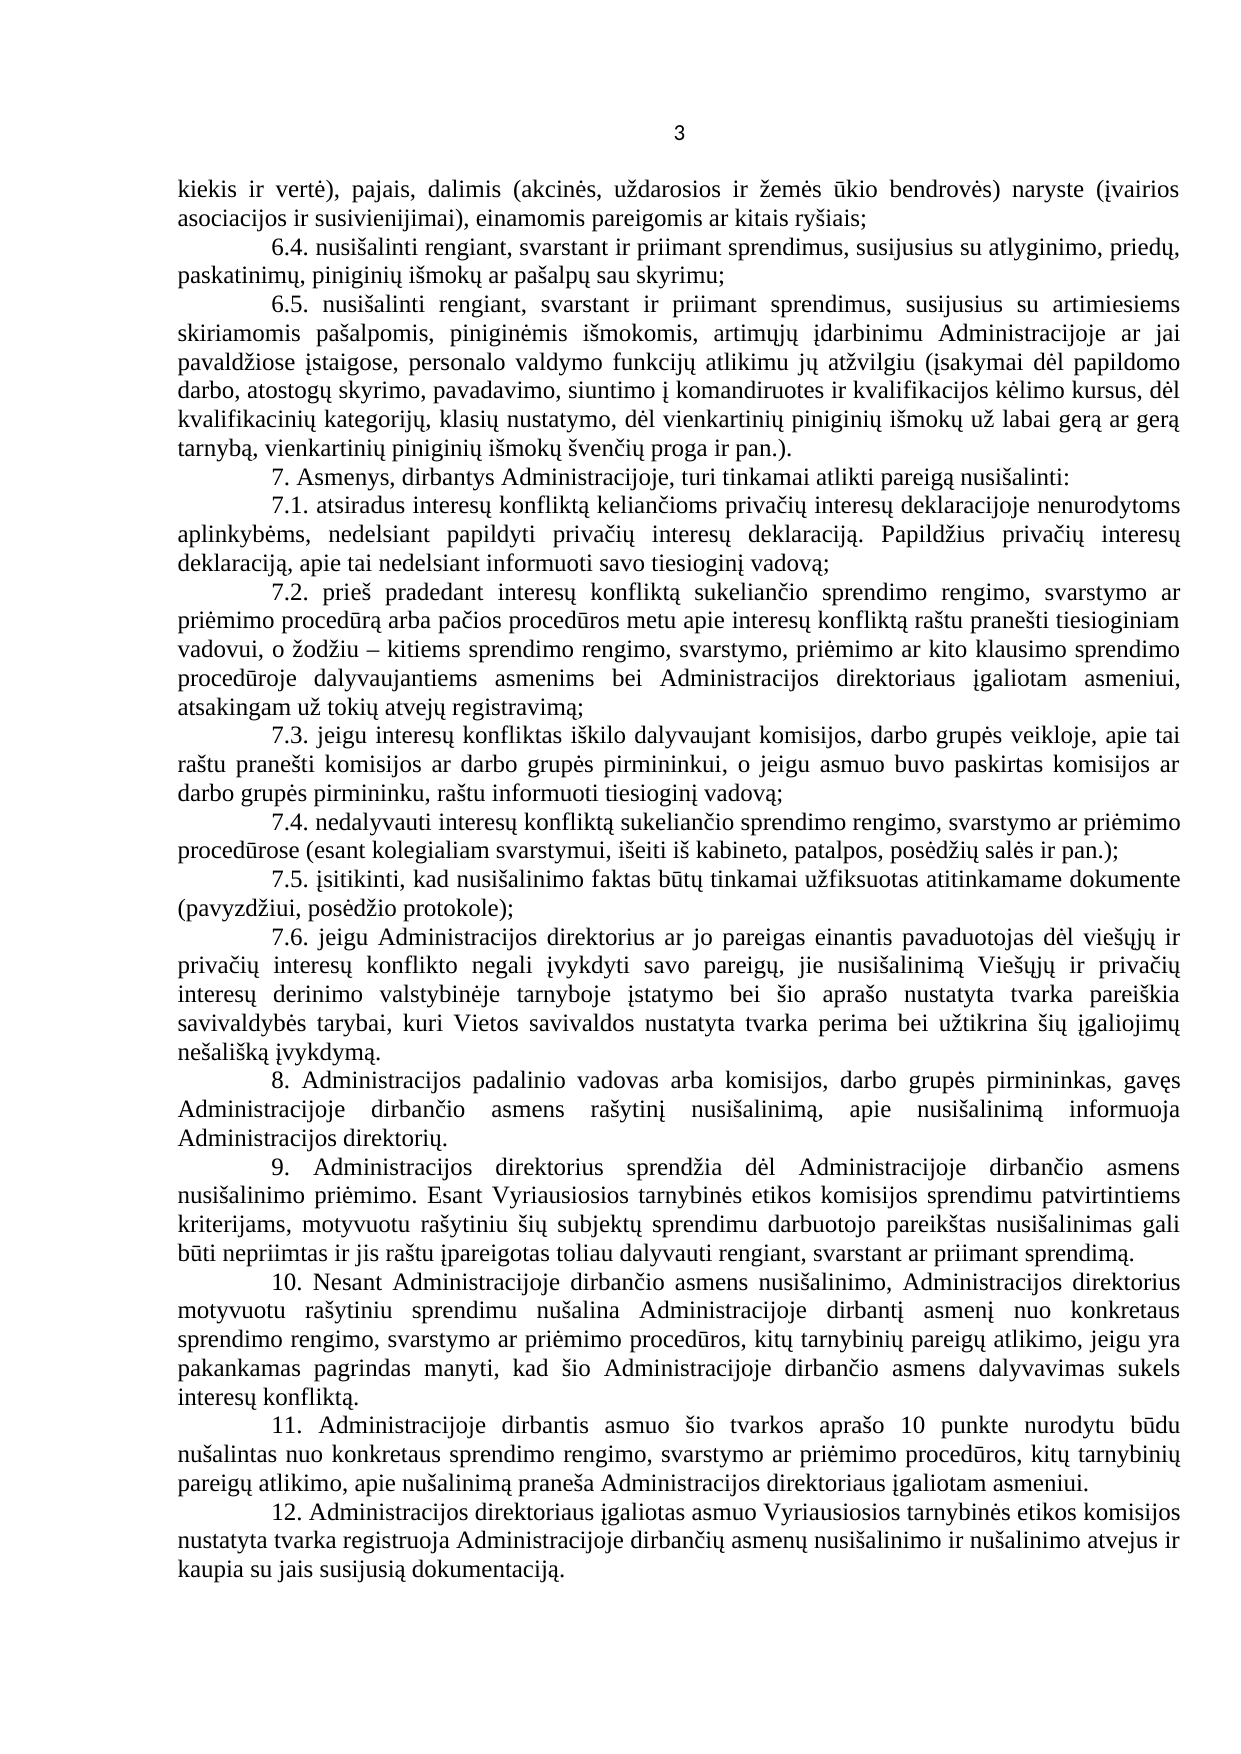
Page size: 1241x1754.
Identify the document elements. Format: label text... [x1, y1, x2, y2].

text 6.4. nusišalinti rengiant, svarstant ir priimant sprendimus, susijusius su atlyginimo, priedų, paskatinimų, piniginių išmokų ar pašalpų sau skyrimu; [177, 232, 1181, 289]
text 7.2. prieš pradedant interesų konfliktą sukeliančio sprendimo rengimo, svarstymo ar priėmimo procedūrą arba pačios procedūros metu apie interesų konfliktą raštu pranešti tiesioginiam vadovui, o žodžiu – kitiems sprendimo rengimo, svarstymo, priėmimo ar kito klausimo sprendimo procedūroje dalyvaujantiems asmenims bei Administracijos direktoriaus įgaliotam asmeniui, atsakingam už tokių atvejų registravimą; [177, 577, 1181, 720]
text kiekis ir vertė), pajais, dalimis (akcinės, uždarosios ir žemės ūkio bendrovės) naryste (įvairios asociacijos ir susivienijimai), einamomis pareigomis ar kitais ryšiais; [177, 174, 1181, 232]
text 6.5. nusišalinti rengiant, svarstant ir priimant sprendimus, susijusius su artimiesiems skiriamomis pašalpomis, piniginėmis išmokomis, artimųjų įdarbinimu Administracijoje ar jai pavaldžiose įstaigose, personalo valdymo funkcijų atlikimu jų atžvilgiu (įsakymai dėl papildomo darbo, atostogų skyrimo, pavadavimo, siuntimo į komandiruotes ir kvalifikacijos kėlimo kursus, dėl kvalifikacinių kategorijų, klasių nustatymo, dėl vienkartinių piniginių išmokų už labai gerą ar gerą tarnybą, vienkartinių piniginių išmokų švenčių proga ir pan.). [177, 289, 1181, 462]
text 8. Administracijos padalinio vadovas arba komisijos, darbo grupės pirmininkas, gavęs Administracijoje dirbančio asmens rašytinį nusišalinimą, apie nusišalinimą informuoja Administracijos direktorių. [177, 1065, 1181, 1152]
text 7. Asmenys, dirbantys Administracijoje, turi tinkamai atlikti pareigą nusišalinti: [177, 462, 1181, 490]
text 7.6. jeigu Administracijos direktorius ar jo pareigas einantis pavaduotojas dėl viešųjų ir privačių interesų konflikto negali įvykdyti savo pareigų, jie nusišalinimą Viešųjų ir privačių interesų derinimo valstybinėje tarnyboje įstatymo bei šio aprašo nustatyta tvarka pareiškia savivaldybės tarybai, kuri Vietos savivaldos nustatyta tvarka perima bei užtikrina šių įgaliojimų nešališką įvykdymą. [177, 922, 1181, 1065]
text 7.5. įsitikinti, kad nusišalinimo faktas būtų tinkamai užfiksuotas atitinkamame dokumente (pavyzdžiui, posėdžio protokole); [177, 864, 1181, 922]
text 9. Administracijos direktorius sprendžia dėl Administracijoje dirbančio asmens nusišalinimo priėmimo. Esant Vyriausiosios tarnybinės etikos komisijos sprendimu patvirtintiems kriterijams, motyvuotu rašytiniu šių subjektų sprendimu darbuotojo pareikštas nusišalinimas gali būti nepriimtas ir jis raštu įpareigotas toliau dalyvauti rengiant, svarstant ar priimant sprendimą. [177, 1152, 1181, 1267]
text 7.3. jeigu interesų konfliktas iškilo dalyvaujant komisijos, darbo grupės veikloje, apie tai raštu pranešti komisijos ar darbo grupės pirmininkui, o jeigu asmuo buvo paskirtas komisijos ar darbo grupės pirmininku, raštu informuoti tiesioginį vadovą; [177, 720, 1181, 807]
text 10. Nesant Administracijoje dirbančio asmens nusišalinimo, Administracijos direktorius motyvuotu rašytiniu sprendimu nušalina Administracijoje dirbantį asmenį nuo konkretaus sprendimo rengimo, svarstymo ar priėmimo procedūros, kitų tarnybinių pareigų atlikimo, jeigu yra pakankamas pagrindas manyti, kad šio Administracijoje dirbančio asmens dalyvavimas sukels interesų konfliktą. [177, 1267, 1181, 1410]
text 7.4. nedalyvauti interesų konfliktą sukeliančio sprendimo rengimo, svarstymo ar priėmimo procedūrose (esant kolegialiam svarstymui, išeiti iš kabineto, patalpos, posėdžių salės ir pan.); [177, 807, 1181, 864]
text 7.1. atsiradus interesų konfliktą keliančioms privačių interesų deklaracijoje nenurodytoms aplinkybėms, nedelsiant papildyti privačių interesų deklaraciją. Papildžius privačių interesų deklaraciją, apie tai nedelsiant informuoti savo tiesioginį vadovą; [177, 490, 1181, 577]
text 11. Administracijoje dirbantis asmuo šio tvarkos aprašo 10 punkte nurodytu būdu nušalintas nuo konkretaus sprendimo rengimo, svarstymo ar priėmimo procedūros, kitų tarnybinių pareigų atlikimo, apie nušalinimą praneša Administracijos direktoriaus įgaliotam asmeniui. [177, 1410, 1181, 1497]
text 12. Administracijos direktoriaus įgaliotas asmuo Vyriausiosios tarnybinės etikos komisijos nustatyta tvarka registruoja Administracijoje dirbančių asmenų nusišalinimo ir nušalinimo atvejus ir kaupia su jais susijusią dokumentaciją. [177, 1497, 1181, 1583]
